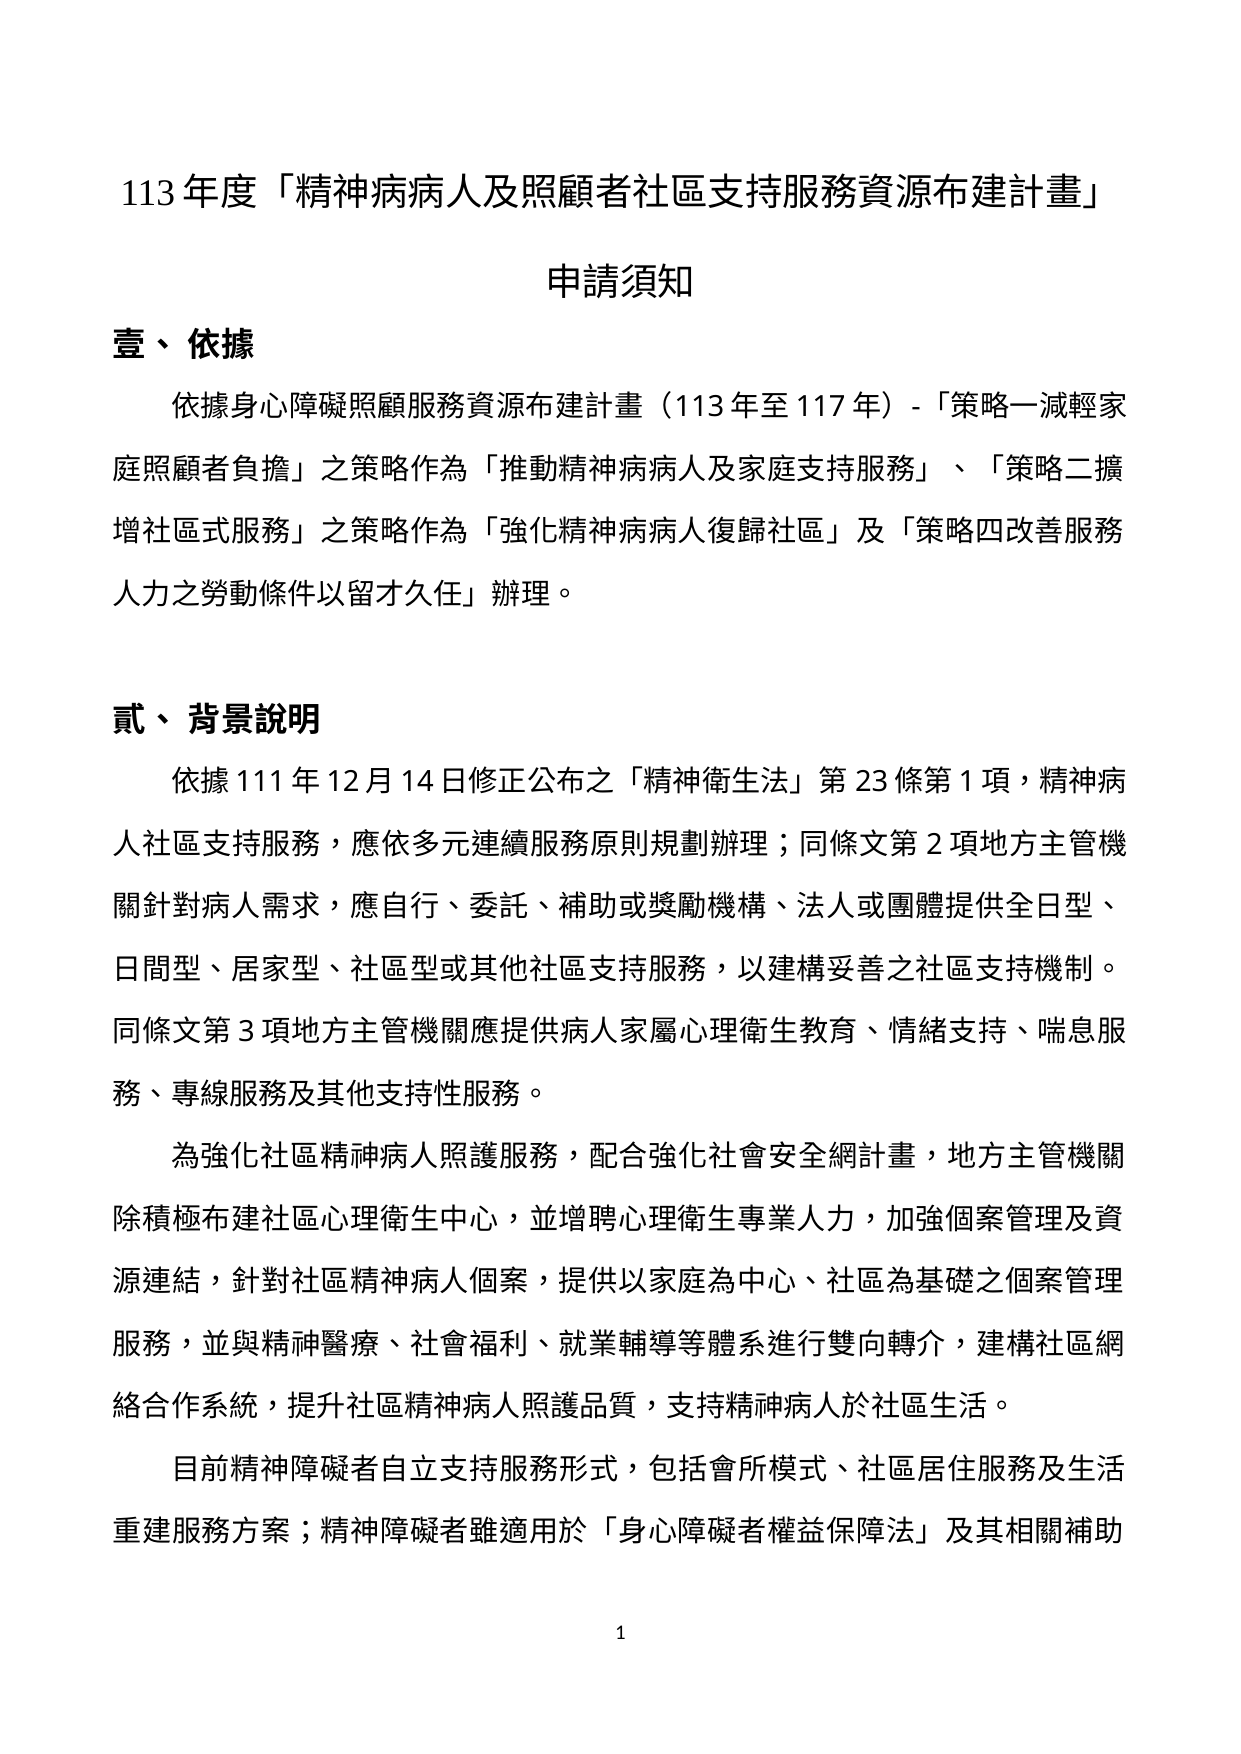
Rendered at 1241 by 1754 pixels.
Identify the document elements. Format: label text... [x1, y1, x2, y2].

text 目前精神障礙者自立支持服務形式，包括會所模式、社區居住服務及生活重建服務方案；精神障礙者雖適用於「身心障礙者權益保障法」及其相關補助辦法，惟精神病病人有「無病識感」、「社會汙名壓力沉重」等情形，致使其不願接受精神障礙者身分，許多「實質」上符合精神障礙者條件之精神病病人，並未請領身心障礙證明，致無法獲得「身心障礙者權益保障法」所提供之服務。另家人在照顧精神病病人過程中，面臨各種挑戰，提供其支持服務亦相當重要。 [112, 1435, 1128, 1560]
list 背景說明 [112, 685, 1128, 748]
text 為強化社區精神病人照護服務，配合強化社會安全網計畫，地方主管機關除積極布建社區心理衛生中心，並增聘心理衛生專業人力，加強個案管理及資源連結，針對社區精神病人個案，提供以家庭為中心、社區為基礎之個案管理服務，並與精神醫療、社會福利、就業輔導等體系進行雙向轉介，建構社區網絡合作系統，提升社區精神病人照護品質，支持精神病人於社區生活。 [112, 1123, 1128, 1435]
text 依據111年12月14日修正公布之「精神衛生法」第23條第1項，精神病人社區支持服務，應依多元連續服務原則規劃辦理；同條文第2項地方主管機關針對病人需求，應自行、委託、補助或獎勵機構、法人或團體提供全日型、日間型、居家型、社區型或其他社區支持服務，以建構妥善之社區支持機制。同條文第3項地方主管機關應提供病人家屬心理衛生教育、情緒支持、喘息服務、專線服務及其他支持性服務。 [112, 748, 1128, 1123]
text 依據身心障礙照顧服務資源布建計畫（113年至117年）-「策略一減輕家庭照顧者負擔」之策略作為「推動精神病病人及家庭支持服務」、「策略二擴增社區式服務」之策略作為「強化精神病病人復歸社區」及「策略四改善服務人力之勞動條件以留才久任」辦理。 [112, 373, 1128, 623]
text 113年度「精神病病人及照顧者社區支持服務資源布建計畫」 [112, 158, 1128, 221]
text 申請須知 [112, 248, 1128, 310]
list 依據 [112, 310, 1128, 373]
